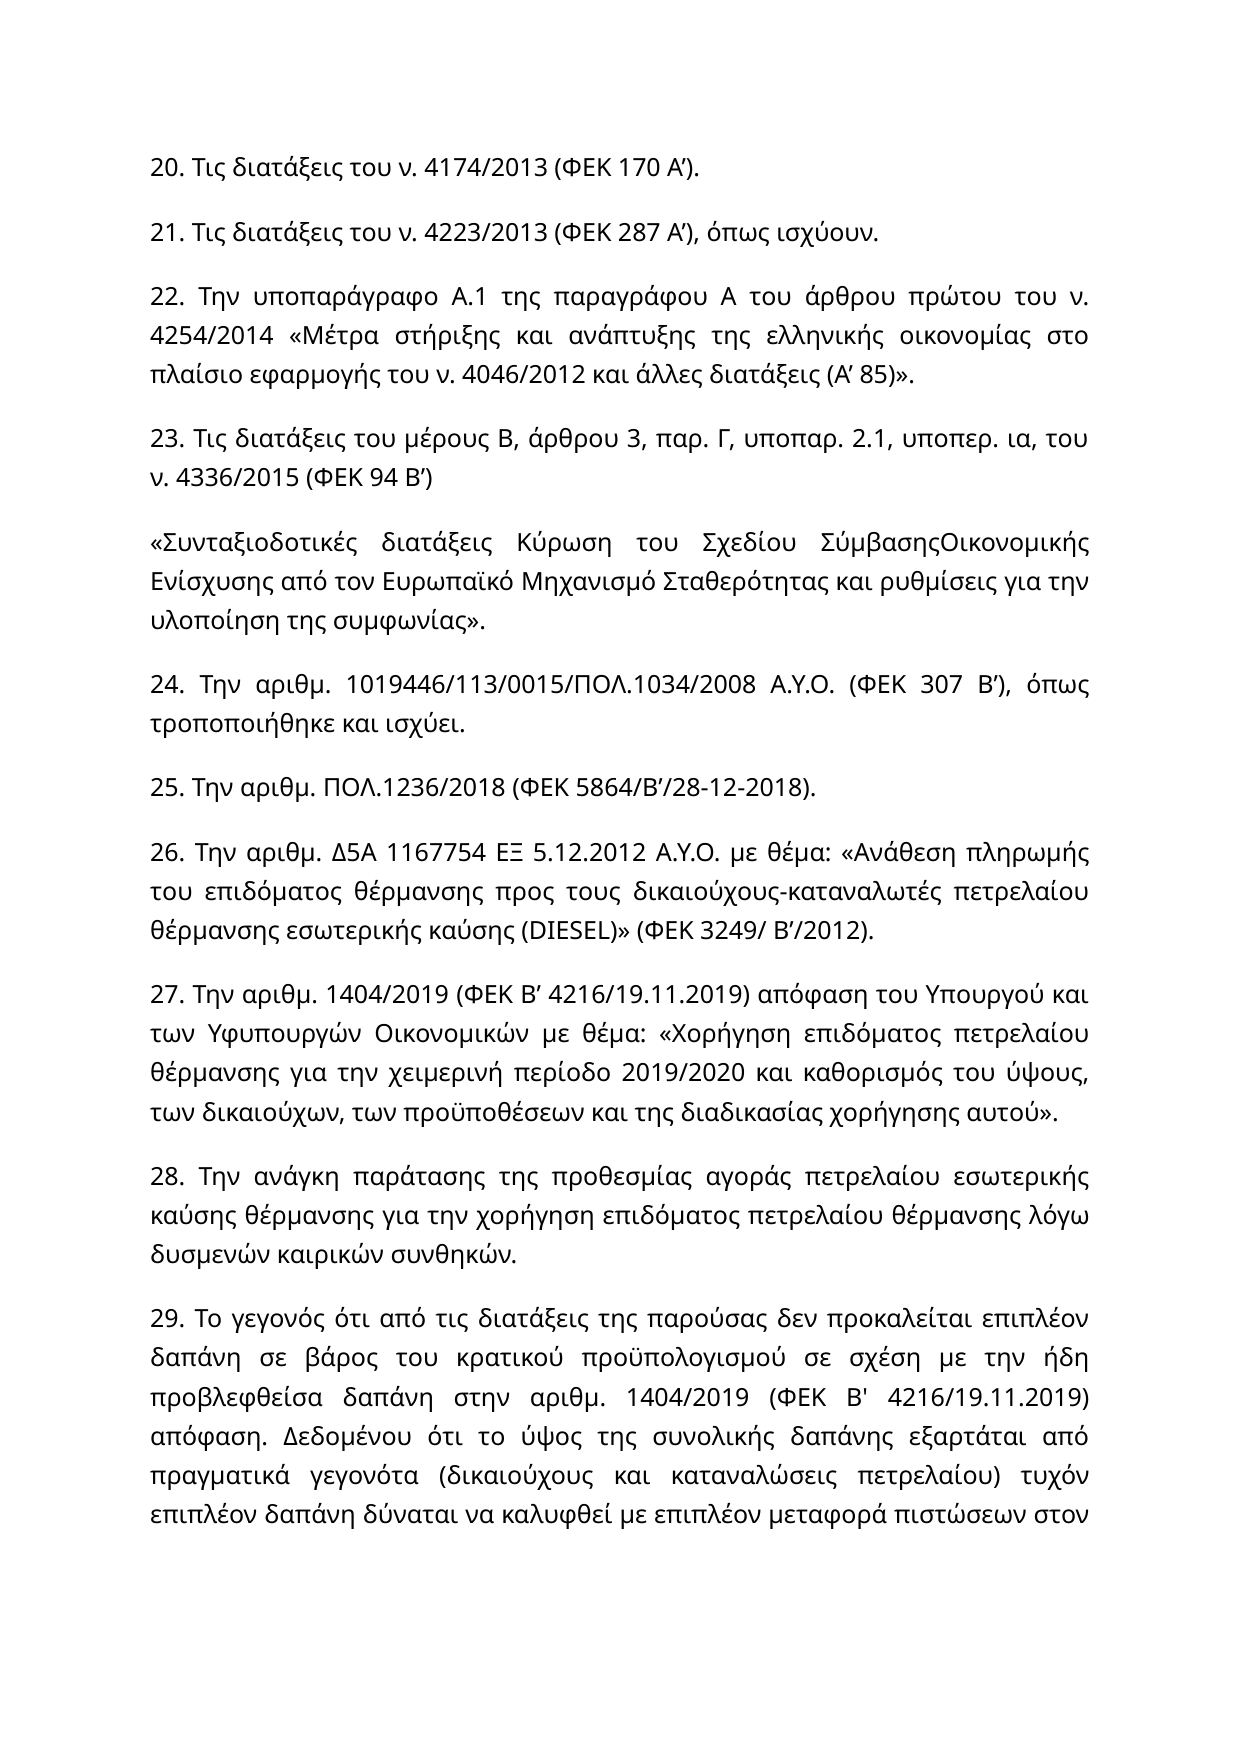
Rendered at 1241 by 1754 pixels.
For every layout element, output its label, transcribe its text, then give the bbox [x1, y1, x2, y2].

text 29. Το γεγονός ότι από τις διατάξεις της παρούσας δεν προκαλείται επιπλέον δαπάνη σε βάρος του κρατικού προϋπολογισμού σε σχέση με την ήδη προβλεφθείσα δαπάνη στην αριθμ. 1404/2019 (ΦΕΚ Β' 4216/19.11.2019) απόφαση. Δεδομένου ότι το ύψος της συνολικής δαπάνης εξαρτάται από πραγματικά γεγονότα (δικαιούχους και καταναλώσεις πετρελαίου) τυχόν επιπλέον δαπάνη δύναται να καλυφθεί με επιπλέον μεταφορά πιστώσεων στον [150, 1301, 1090, 1531]
text 24. Την αριθμ. 1019446/113/0015/ΠΟΛ.1034/2008 Α.Υ.Ο. (ΦΕΚ 307 Β’), όπως τροποποιήθηκε και ισχύει. [150, 667, 1090, 740]
text 20. Τις διατάξεις του ν. 4174/2013 (ΦΕΚ 170 Α’). [150, 150, 1090, 184]
text 26. Την αριθμ. Δ5Α 1167754 ΕΞ 5.12.2012 Α.Υ.Ο. με θέμα: «Ανάθεση πληρωμής του επιδόματος θέρμανσης προς τους δικαιούχους-καταναλωτές πετρελαίου θέρμανσης εσωτερικής καύσης (DIESEL)» (ΦΕΚ 3249/ Β’/2012). [150, 834, 1090, 947]
text 21. Τις διατάξεις του ν. 4223/2013 (ΦΕΚ 287 Α’), όπως ισχύουν. [150, 214, 1090, 248]
text 23. Τις διατάξεις του μέρους Β, άρθρου 3, παρ. Γ, υποπαρ. 2.1, υποπερ. ια, του ν. 4336/2015 (ΦΕΚ 94 Β’) [150, 421, 1090, 494]
text 27. Την αριθμ. 1404/2019 (ΦΕΚ Β’ 4216/19.11.2019) απόφαση του Υπουργού και των Υφυπουργών Οικονομικών με θέμα: «Χορήγηση επιδόματος πετρελαίου θέρμανσης για την χειμερινή περίοδο 2019/2020 και καθορισμός του ύψους, των δικαιούχων, των προϋποθέσεων και της διαδικασίας χορήγησης αυτού». [150, 977, 1090, 1128]
text 22. Την υποπαράγραφο Α.1 της παραγράφου Α του άρθρου πρώτου του ν. 4254/2014 «Μέτρα στήριξης και ανάπτυξης της ελληνικής οικονομίας στο πλαίσιο εφαρμογής του ν. 4046/2012 και άλλες διατάξεις (Α’ 85)». [150, 278, 1090, 391]
text 28. Την ανάγκη παράτασης της προθεσμίας αγοράς πετρελαίου εσωτερικής καύσης θέρμανσης για την χορήγηση επιδόματος πετρελαίου θέρμανσης λόγω δυσμενών καιρικών συνθηκών. [150, 1158, 1090, 1271]
text 25. Την αριθμ. ΠΟΛ.1236/2018 (ΦΕΚ 5864/Β’/28-12-2018). [150, 770, 1090, 804]
text «Συνταξιοδοτικές διατάξεις Κύρωση του Σχεδίου ΣύμβασηςΟικονομικής Ενίσχυσης από τον Ευρωπαϊκό Μηχανισμό Σταθερότητας και ρυθμίσεις για την υλοποίηση της συμφωνίας». [150, 524, 1090, 637]
